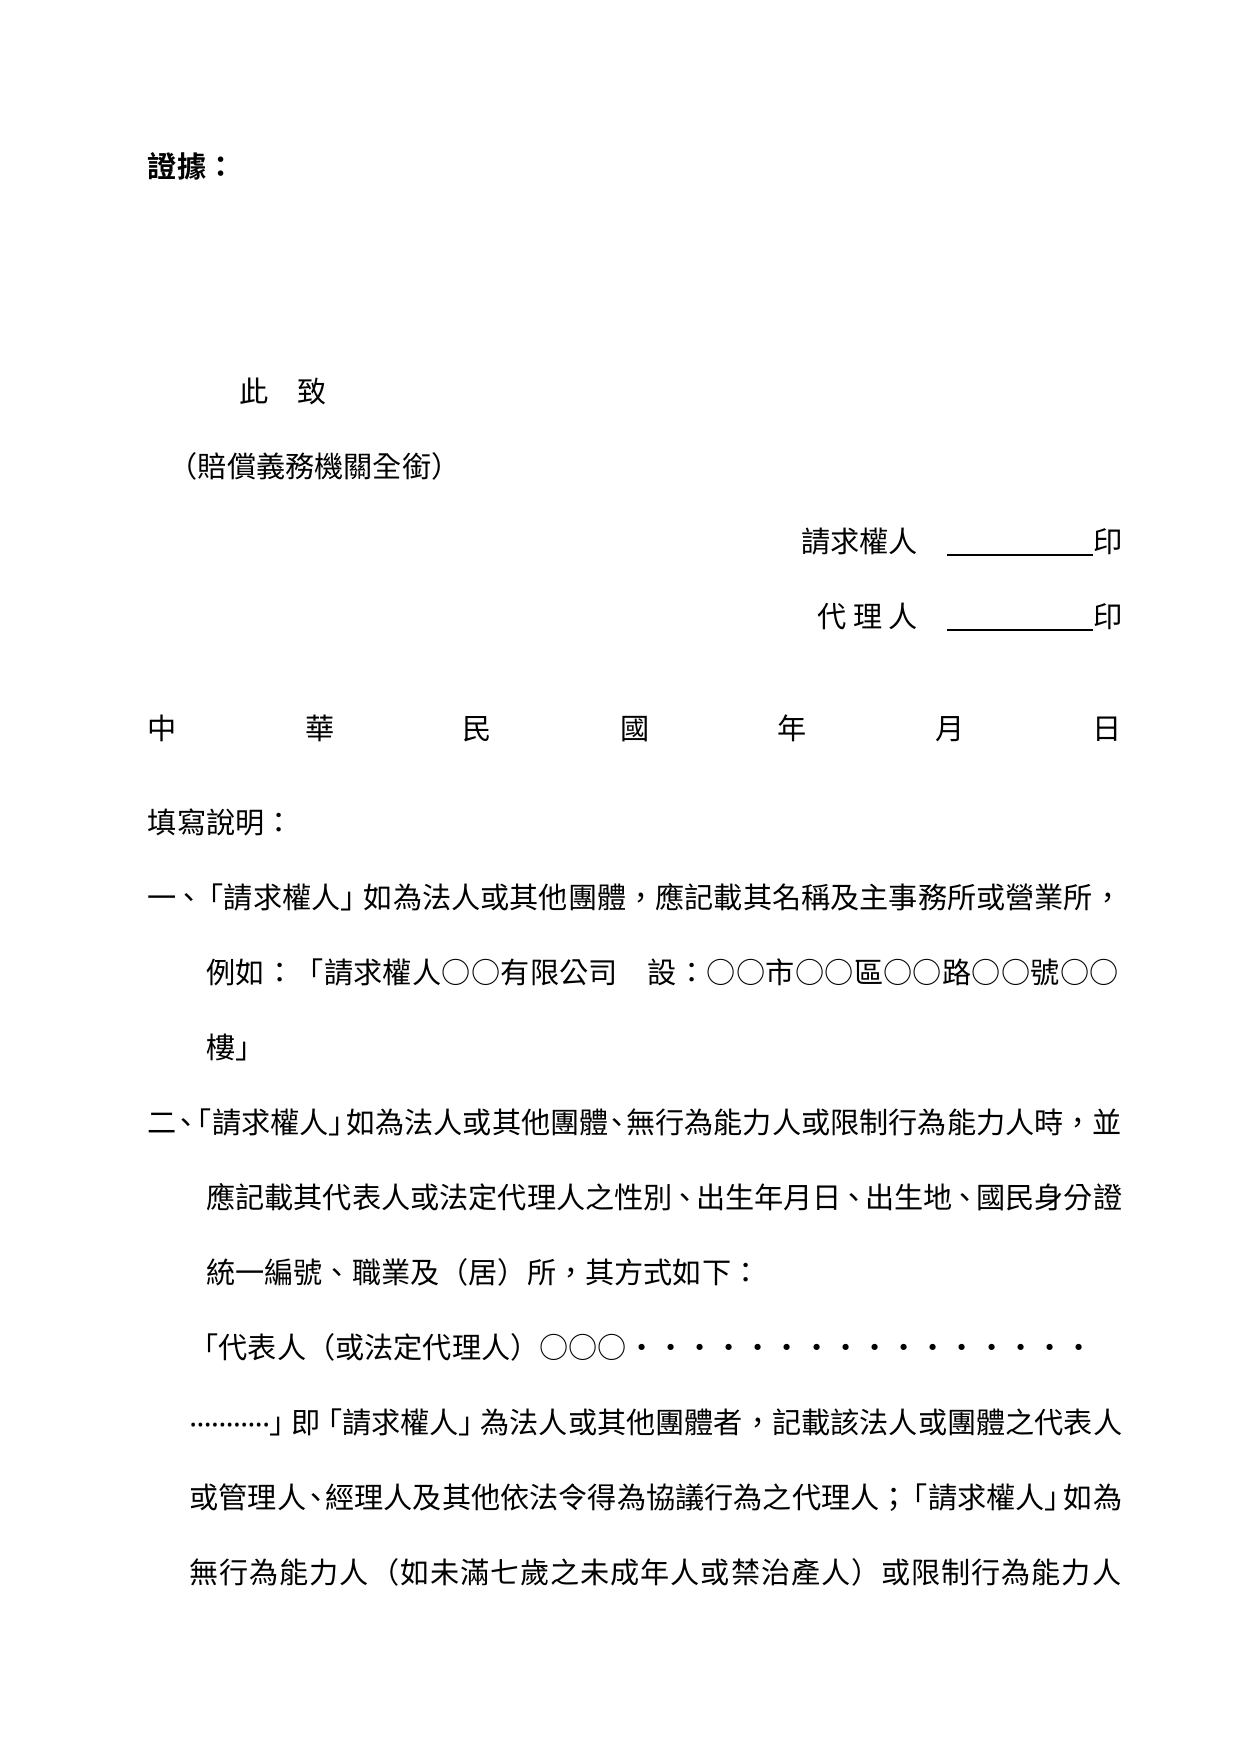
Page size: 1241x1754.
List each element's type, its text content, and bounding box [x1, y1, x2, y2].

text 證據： [148, 127, 1122, 202]
text 填寫說明： [148, 783, 1122, 858]
text 二、「請求權人」如為法人或其他團體、無行為能力人或限制行為能力人時，並應記載其代表人或法定代理人之性別、出生年月日、出生地、國民身分證統一編號、職業及（居）所，其方式如下： [148, 1083, 1122, 1308]
text 此 致 [148, 352, 1122, 427]
text 代 理 人 印 [148, 577, 1122, 652]
text 請求權人 印 [148, 502, 1122, 577]
text 一、「請求權人」如為法人或其他團體，應記載其名稱及主事務所或營業所，例如：「請求權人○○有限公司 設：○○市○○區○○路○○號○○樓」 [148, 858, 1122, 1083]
text （賠償義務機關全銜） [168, 427, 1122, 502]
text 「代表人（或法定代理人）○○○‧‧‧‧‧‧‧‧‧‧‧‧‧‧‧‧ ‧‧‧‧‧‧‧‧‧‧‧」即「請求權人」為法人或其他團體者，記載該法人或團體之代表人或管理人、經理人及其他依法令得為協議行為之代理人；「請求權人」如為無行為能力人（如未滿七歲之未成年人或禁治產人）或限制行為能力人 [189, 1308, 1122, 1608]
text 中華民國年月日 [148, 689, 1122, 764]
